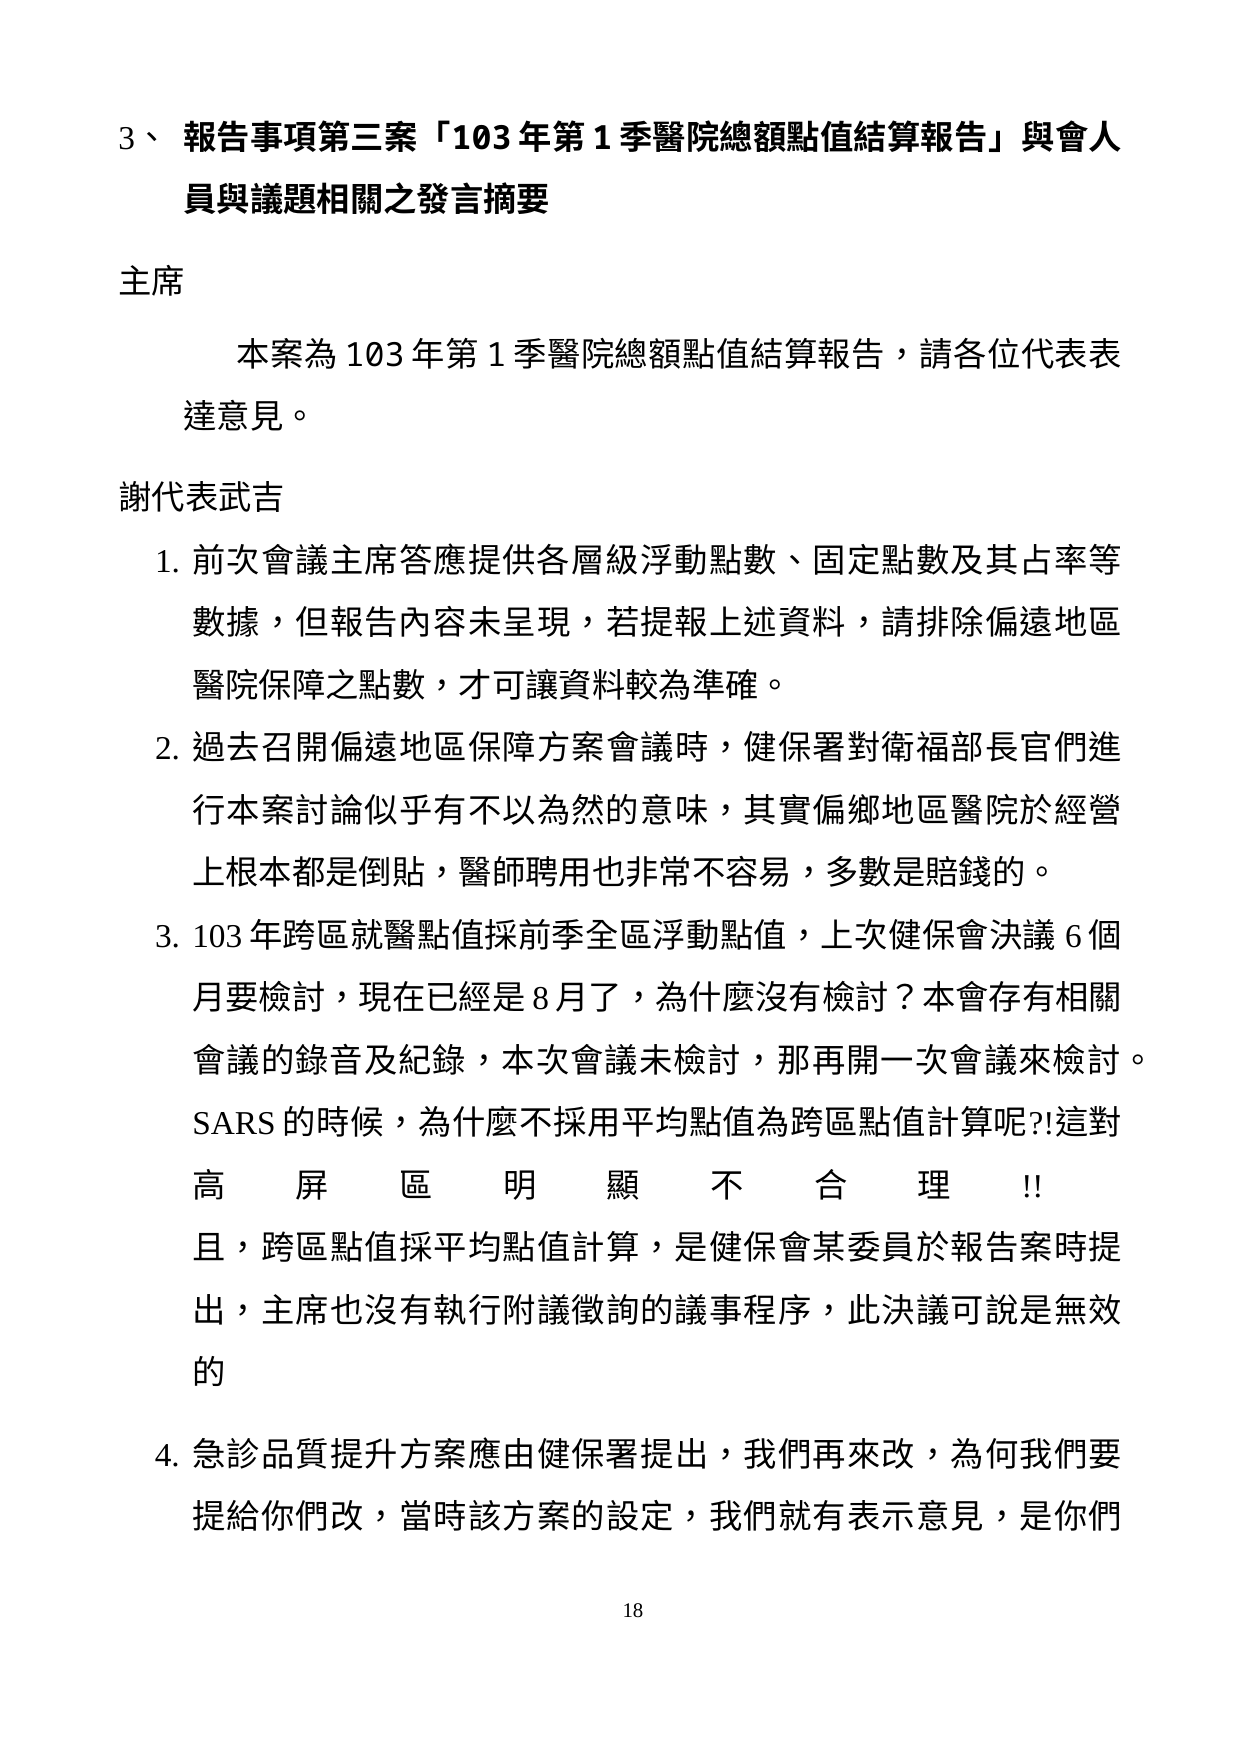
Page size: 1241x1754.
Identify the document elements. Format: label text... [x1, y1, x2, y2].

text 主席 [118, 237, 1122, 299]
text 謝代表武吉 [118, 454, 1122, 516]
list 報告事項第三案「103年第1季醫院總額點值結算報告」與會人員與議題相關之發言摘要 [118, 93, 1122, 218]
list 103年跨區就醫點值採前季全區浮動點值，上次健保會決議6個月要檢討，現在已經是8月了，為什麼沒有檢討？本會存有相關會議的錄音及紀錄，本次會議未檢討，那再開一次會議來檢討。 SARS的時候，為什麼不採用平均點值為跨區點值計算呢?!這對高屏區明顯不合理!! 且，跨區點值採平均點值計算，是健保會某委員於報告案時提出，主席也沒有執行附議徵詢的議事程序，此決議可說是無效的 [155, 891, 1122, 1391]
text 本案為103年第1季醫院總額點值結算報告，請各位代表表達意見。 [183, 310, 1122, 435]
list 前次會議主席答應提供各層級浮動點數、固定點數及其占率等數據，但報告內容未呈現，若提報上述資料，請排除偏遠地區醫院保障之點數，才可讓資料較為準確。 [155, 516, 1122, 704]
list 過去召開偏遠地區保障方案會議時，健保署對衛福部長官們進行本案討論似乎有不以為然的意味，其實偏鄉地區醫院於經營上根本都是倒貼，醫師聘用也非常不容易，多數是賠錢的。 [155, 704, 1122, 891]
list 急診品質提升方案應由健保署提出，我們再來改，為何我們要提給你們改，當時該方案的設定，我們就有表示意見，是你們 [154, 1410, 1122, 1535]
